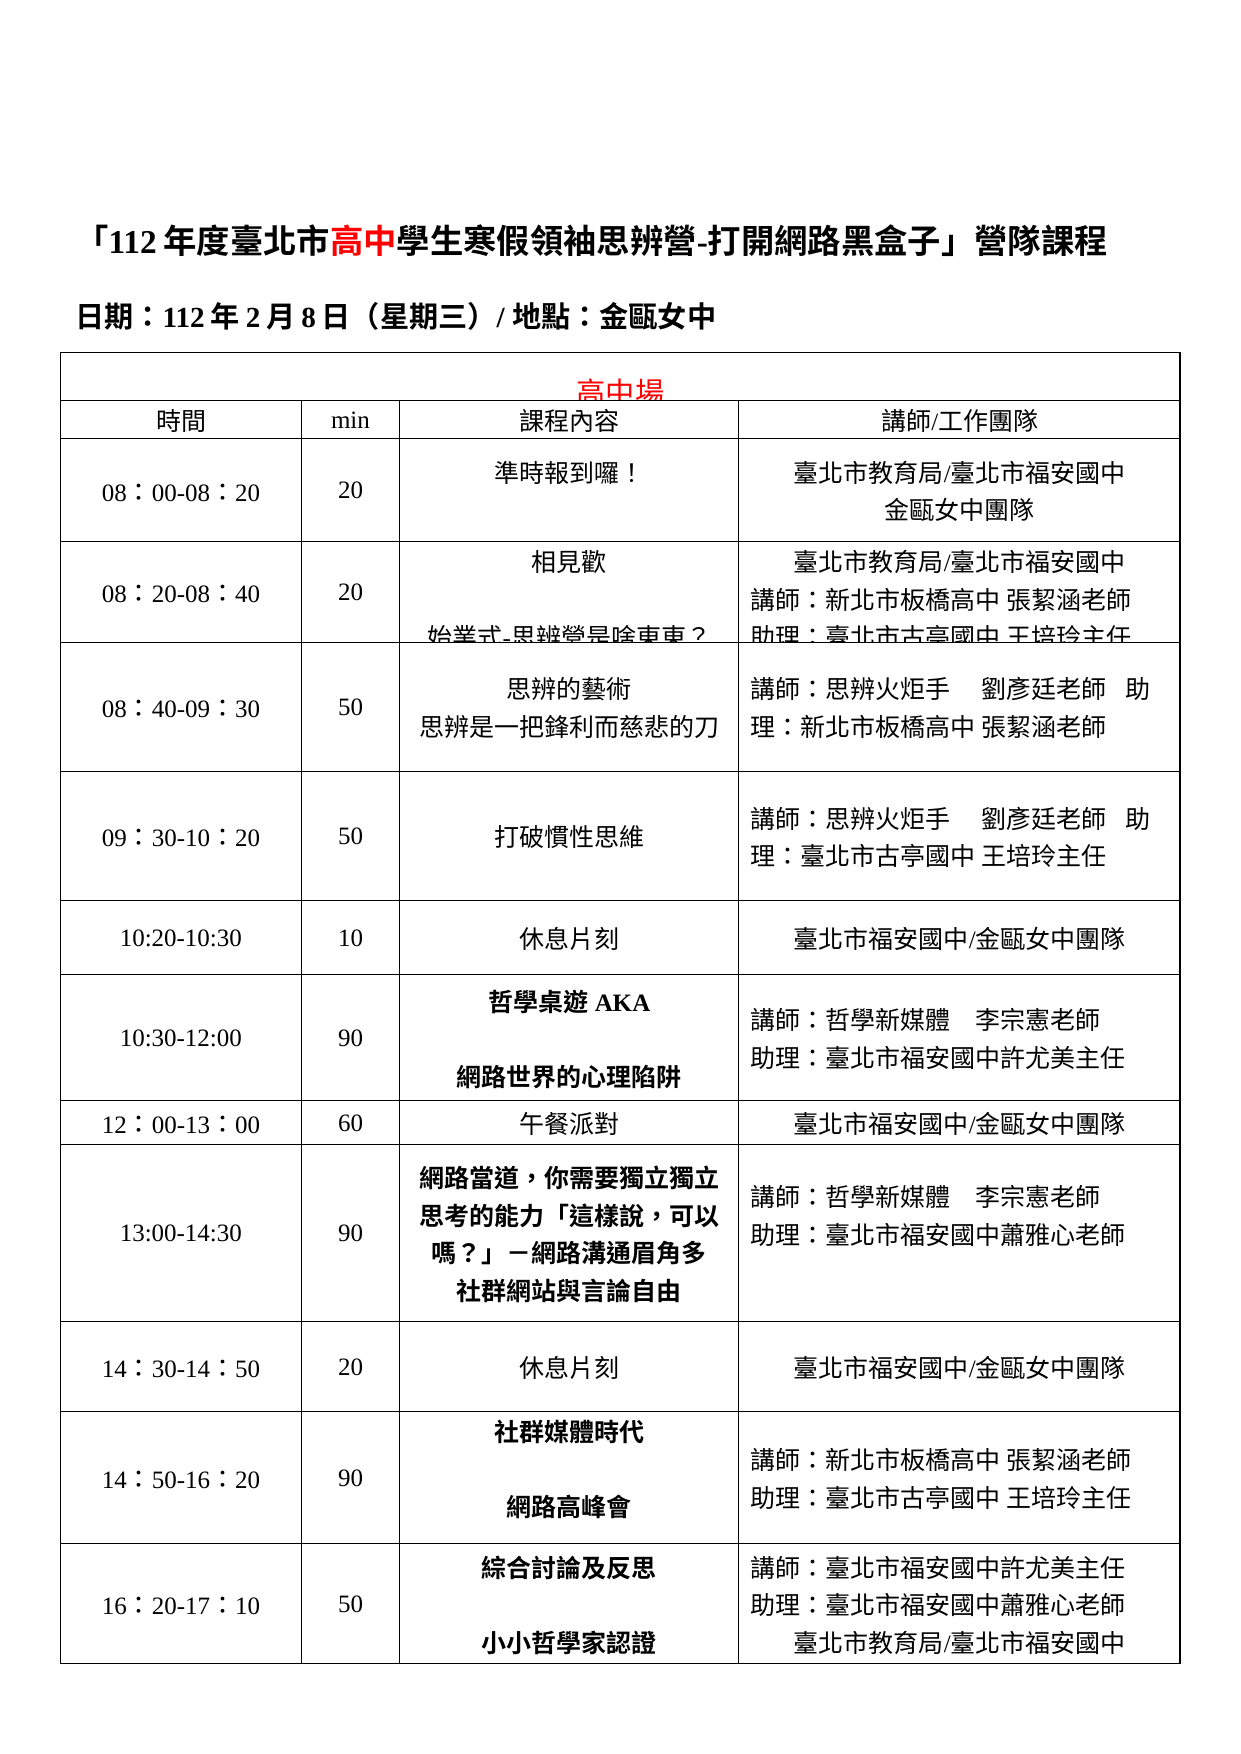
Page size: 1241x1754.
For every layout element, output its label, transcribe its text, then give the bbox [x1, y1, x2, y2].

table_cell 講師：思辨火炬手 劉彥廷老師 助理：新北市板橋高中 張絜涵老師 [739, 643, 1179, 771]
table_cell 90 [302, 975, 399, 1100]
table_cell 網路當道，你需要獨立獨立思考的能力「這樣說，可以嗎？」－網路溝通眉角多 社群網站與言論自由 [400, 1145, 738, 1321]
table_cell 20 [302, 439, 399, 541]
table_cell 50 [302, 772, 399, 900]
table_cell 12：00-13：00 [61, 1101, 301, 1144]
table_cell 90 [302, 1412, 399, 1543]
table_cell 午餐派對 [400, 1101, 738, 1144]
table_cell 準時報到囉！ [400, 439, 738, 541]
table_cell 08：40-09：30 [61, 643, 301, 771]
table_cell 臺北市教育局/臺北市福安國中 金甌女中團隊 [739, 439, 1179, 541]
table_cell min [302, 401, 399, 438]
table_cell 90 [302, 1145, 399, 1321]
table_cell 14：50-16：20 [61, 1412, 301, 1543]
table_cell 08：00-08：20 [61, 439, 301, 541]
table_cell 綜合討論及反思 小小哲學家認證 [400, 1544, 738, 1663]
table_cell 50 [302, 643, 399, 771]
table_cell 打破慣性思維 [400, 772, 738, 900]
table_cell 哲學桌遊 AKA 網路世界的心理陷阱 [400, 975, 738, 1100]
table_cell 10:30-12:00 [61, 975, 301, 1100]
table_cell 10 [302, 901, 399, 974]
table_cell 講師：新北市板橋高中 張絜涵老師 助理：臺北市古亭國中 王培玲主任 [739, 1412, 1179, 1543]
table_cell 10:20-10:30 [61, 901, 301, 974]
table_cell 時間 [61, 401, 301, 438]
table_cell 社群媒體時代 網路高峰會 [400, 1412, 738, 1543]
table_cell 講師/工作團隊 [739, 401, 1179, 438]
table_cell 相見歡 始業式-思辨營是啥東東？ [400, 542, 738, 642]
table_cell 臺北市福安國中/金甌女中團隊 [739, 1322, 1179, 1411]
table_cell 08：20-08：40 [61, 542, 301, 642]
table_cell 臺北市福安國中/金甌女中團隊 [739, 901, 1179, 974]
table_cell 20 [302, 1322, 399, 1411]
table_cell 講師：臺北市福安國中許尤美主任 助理：臺北市福安國中蕭雅心老師 臺北市教育局/臺北市福安國中 [739, 1544, 1179, 1663]
table_header 高中場 [61, 353, 1179, 400]
table_cell 講師：思辨火炬手 劉彥廷老師 助理：臺北市古亭國中 王培玲主任 [739, 772, 1179, 900]
text 「112年度臺北市高中學生寒假領袖思辨營-打開網路黑盒子」營隊課程 [75, 202, 1165, 277]
table_cell 休息片刻 [400, 901, 738, 974]
table_cell 思辨的藝術 思辨是一把鋒利而慈悲的刀 [400, 643, 738, 771]
table_cell 課程內容 [400, 401, 738, 438]
table_cell 13:00-14:30 [61, 1145, 301, 1321]
table_cell 09：30-10：20 [61, 772, 301, 900]
table_cell 20 [302, 542, 399, 642]
table_cell 14：30-14：50 [61, 1322, 301, 1411]
table_cell 講師：哲學新媒體 李宗憲老師 助理：臺北市福安國中許尤美主任 [739, 975, 1179, 1100]
table_cell 講師：哲學新媒體 李宗憲老師 助理：臺北市福安國中蕭雅心老師 [739, 1145, 1179, 1321]
table_cell 臺北市福安國中/金甌女中團隊 [739, 1101, 1179, 1144]
table_cell 休息片刻 [400, 1322, 738, 1411]
table_cell 16：20-17：10 [61, 1544, 301, 1663]
table_cell 60 [302, 1101, 399, 1144]
table_cell 50 [302, 1544, 399, 1663]
table_cell 臺北市教育局/臺北市福安國中 講師：新北市板橋高中 張絜涵老師 助理：臺北市古亭國中 王培玲主任 [739, 542, 1179, 642]
text 日期：112年2月8日（星期三）/ 地點：金甌女中 [75, 277, 1165, 352]
